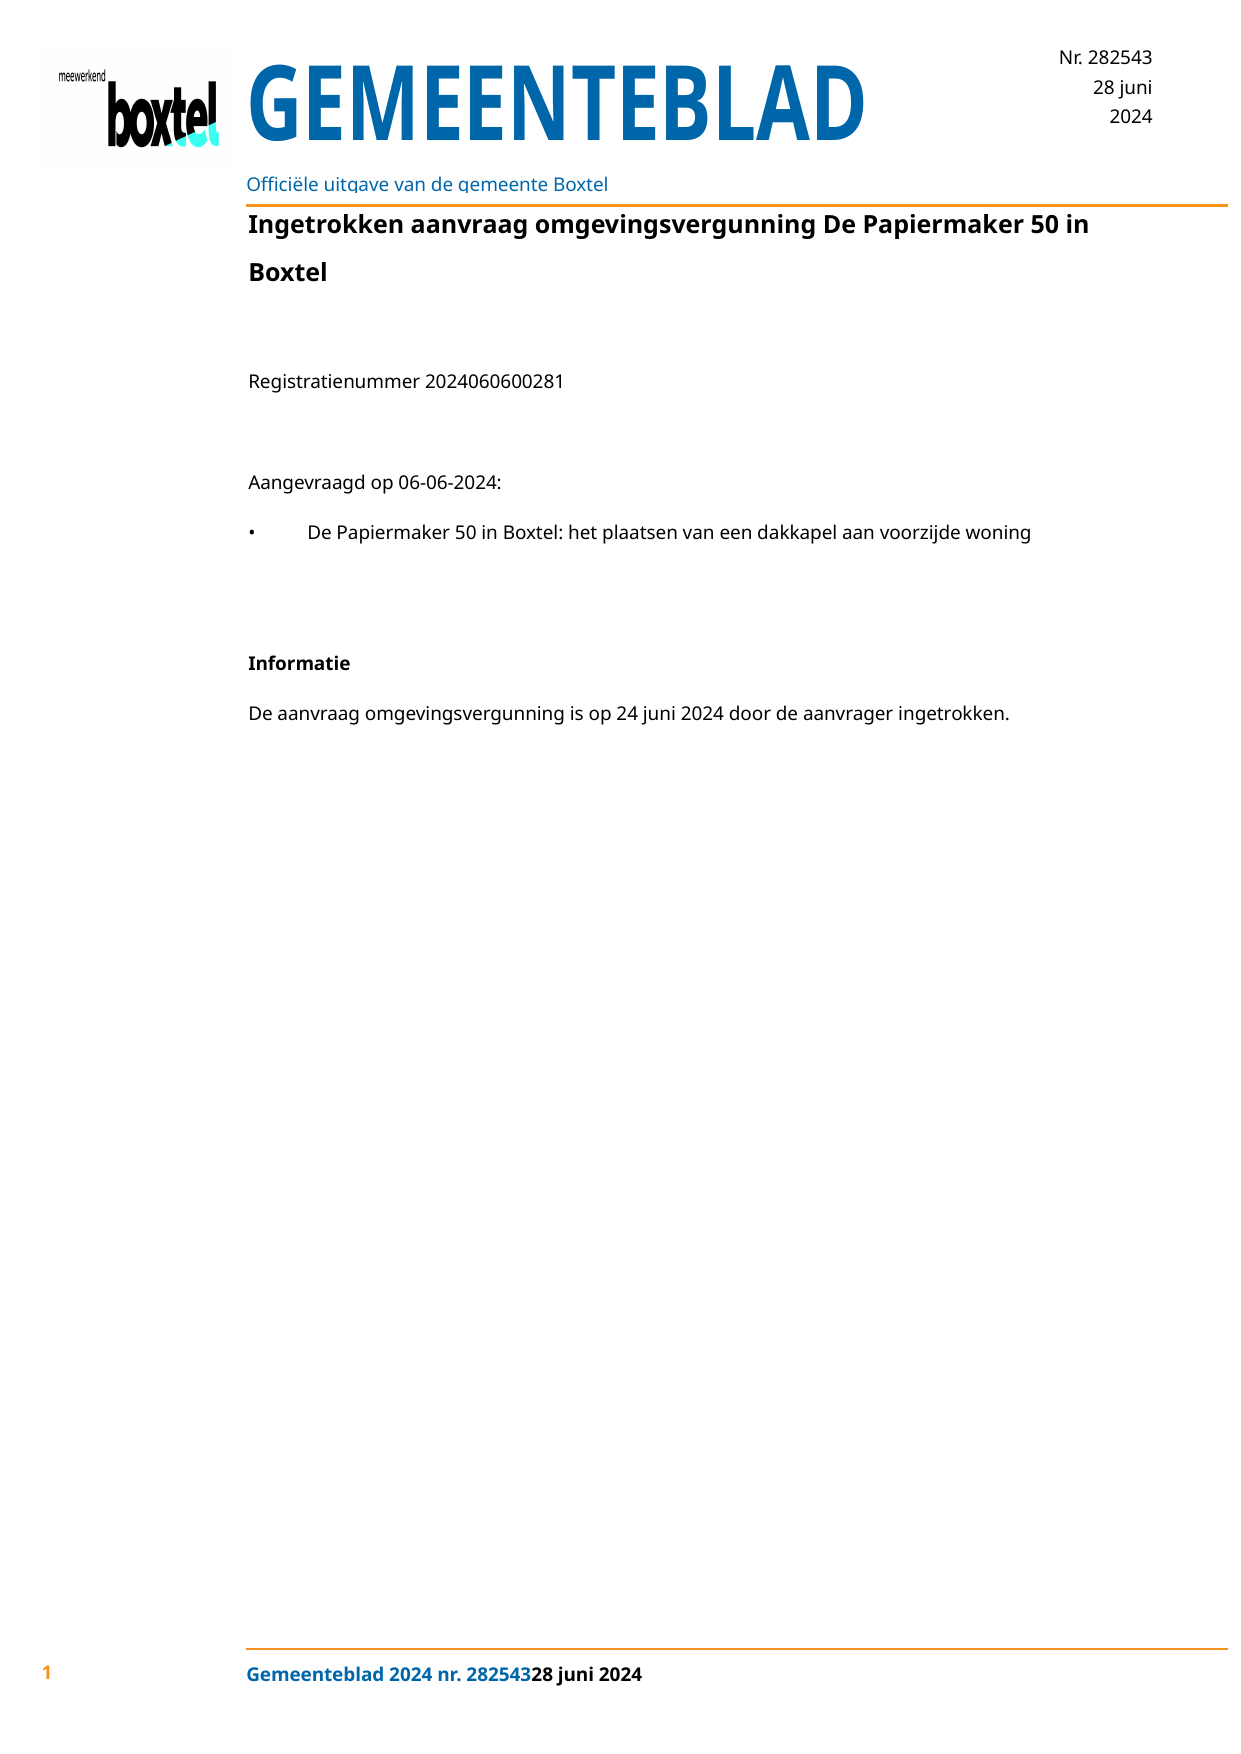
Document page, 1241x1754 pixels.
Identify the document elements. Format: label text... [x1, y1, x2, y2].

text De aanvraag omgevingsvergunning is op 24 juni 2024 door de aanvrager ingetrokken. [248, 700, 1152, 726]
list De Papiermaker 50 in Boxtel: het plaatsen van een dakkapel aan voorzijde woning [248, 519, 1152, 545]
text Registratienummer 2024060600281 [248, 368, 1152, 394]
text Aangevraagd op 06-06-2024: [248, 469, 1152, 495]
text Informatie [248, 650, 1152, 676]
picture [41, 47, 231, 172]
text Ingetrokken aanvraag omgevingsvergunning De Papiermaker 50 in Boxtel [248, 207, 1152, 288]
